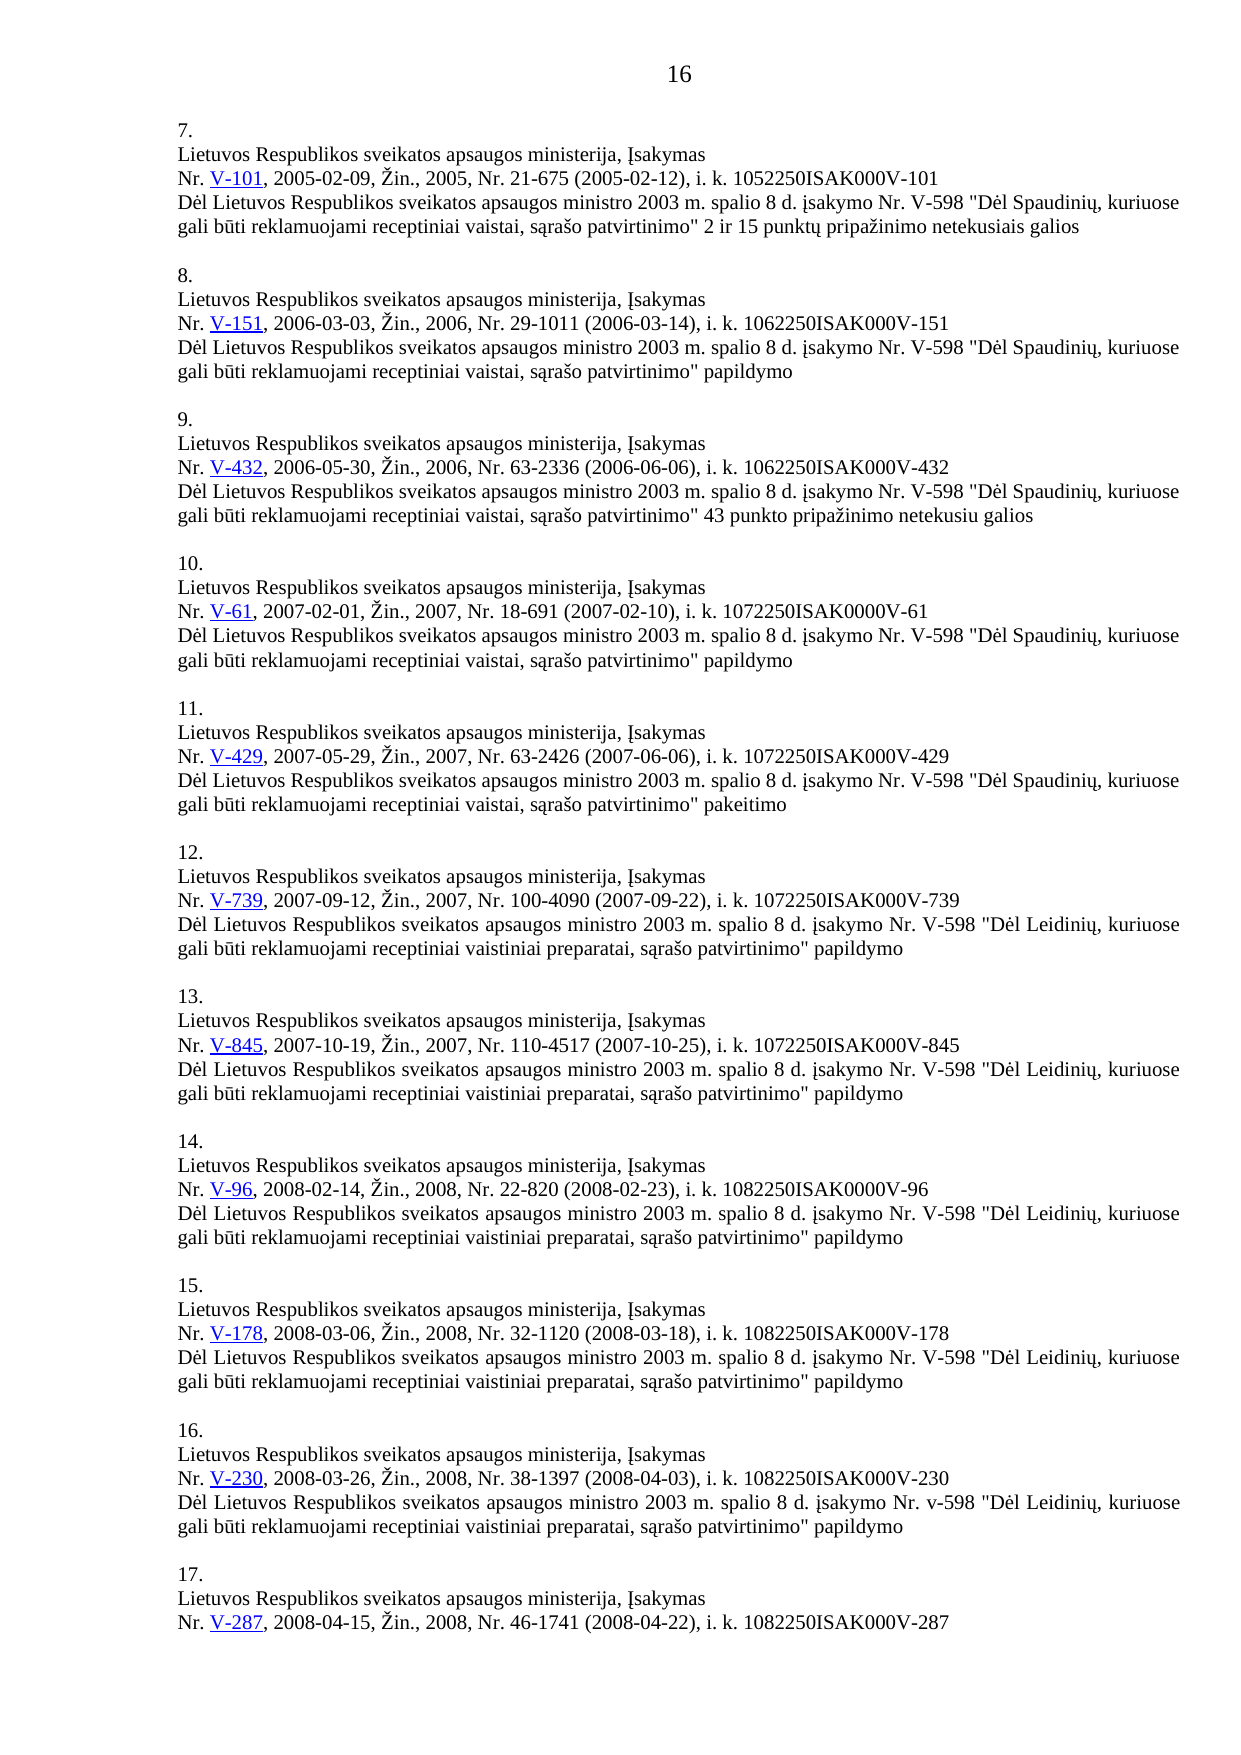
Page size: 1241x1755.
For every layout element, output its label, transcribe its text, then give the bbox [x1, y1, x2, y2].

text Lietuvos Respublikos sveikatos apsaugos ministerija, Įsakymas [177, 142, 1181, 166]
text 10. [177, 551, 1181, 575]
text Dėl Lietuvos Respublikos sveikatos apsaugos ministro 2003 m. spalio 8 d. įsakymo Nr. V-598 "Dėl Leidinių, kuriuose gali būti reklamuojami receptiniai vaistiniai preparatai, sąrašo patvirtinimo" papildymo [177, 1201, 1181, 1249]
text 8. [177, 262, 1181, 287]
text Dėl Lietuvos Respublikos sveikatos apsaugos ministro 2003 m. spalio 8 d. įsakymo Nr. V-598 "Dėl Spaudinių, kuriuose gali būti reklamuojami receptiniai vaistai, sąrašo patvirtinimo" papildymo [177, 623, 1181, 672]
text Lietuvos Respublikos sveikatos apsaugos ministerija, Įsakymas [177, 1442, 1181, 1466]
text Dėl Lietuvos Respublikos sveikatos apsaugos ministro 2003 m. spalio 8 d. įsakymo Nr. V-598 "Dėl Leidinių, kuriuose gali būti reklamuojami receptiniai vaistiniai preparatai, sąrašo patvirtinimo" papildymo [177, 1345, 1181, 1393]
text 13. [177, 984, 1181, 1008]
text Dėl Lietuvos Respublikos sveikatos apsaugos ministro 2003 m. spalio 8 d. įsakymo Nr. V-598 "Dėl Spaudinių, kuriuose gali būti reklamuojami receptiniai vaistai, sąrašo patvirtinimo" 43 punkto pripažinimo netekusiu galios [177, 479, 1181, 527]
text Dėl Lietuvos Respublikos sveikatos apsaugos ministro 2003 m. spalio 8 d. įsakymo Nr. V-598 "Dėl Spaudinių, kuriuose gali būti reklamuojami receptiniai vaistai, sąrašo patvirtinimo" pakeitimo [177, 768, 1181, 816]
text Lietuvos Respublikos sveikatos apsaugos ministerija, Įsakymas [177, 1153, 1181, 1177]
text 9. [177, 407, 1181, 431]
text Nr. V-178, 2008-03-06, Žin., 2008, Nr. 32-1120 (2008-03-18), i. k. 1082250ISAK000V-178 [177, 1321, 1181, 1345]
text Lietuvos Respublikos sveikatos apsaugos ministerija, Įsakymas [177, 720, 1181, 744]
text Nr. V-739, 2007-09-12, Žin., 2007, Nr. 100-4090 (2007-09-22), i. k. 1072250ISAK000V-739 [177, 888, 1181, 912]
text Lietuvos Respublikos sveikatos apsaugos ministerija, Įsakymas [177, 1586, 1181, 1610]
text Nr. V-61, 2007-02-01, Žin., 2007, Nr. 18-691 (2007-02-10), i. k. 1072250ISAK0000V-61 [177, 599, 1181, 623]
text 12. [177, 840, 1181, 864]
text Dėl Lietuvos Respublikos sveikatos apsaugos ministro 2003 m. spalio 8 d. įsakymo Nr. V-598 "Dėl Spaudinių, kuriuose gali būti reklamuojami receptiniai vaistai, sąrašo patvirtinimo" papildymo [177, 335, 1181, 383]
text 11. [177, 696, 1181, 720]
text Nr. V-151, 2006-03-03, Žin., 2006, Nr. 29-1011 (2006-03-14), i. k. 1062250ISAK000V-151 [177, 311, 1181, 335]
text Dėl Lietuvos Respublikos sveikatos apsaugos ministro 2003 m. spalio 8 d. įsakymo Nr. v-598 "Dėl Leidinių, kuriuose gali būti reklamuojami receptiniai vaistiniai preparatai, sąrašo patvirtinimo" papildymo [177, 1490, 1181, 1538]
text Lietuvos Respublikos sveikatos apsaugos ministerija, Įsakymas [177, 575, 1181, 599]
text Nr. V-429, 2007-05-29, Žin., 2007, Nr. 63-2426 (2007-06-06), i. k. 1072250ISAK000V-429 [177, 744, 1181, 768]
text Nr. V-287, 2008-04-15, Žin., 2008, Nr. 46-1741 (2008-04-22), i. k. 1082250ISAK000V-287 [177, 1610, 1181, 1634]
text Lietuvos Respublikos sveikatos apsaugos ministerija, Įsakymas [177, 1297, 1181, 1321]
text Nr. V-432, 2006-05-30, Žin., 2006, Nr. 63-2336 (2006-06-06), i. k. 1062250ISAK000V-432 [177, 455, 1181, 479]
text 7. [177, 118, 1181, 142]
text Dėl Lietuvos Respublikos sveikatos apsaugos ministro 2003 m. spalio 8 d. įsakymo Nr. V-598 "Dėl Leidinių, kuriuose gali būti reklamuojami receptiniai vaistiniai preparatai, sąrašo patvirtinimo" papildymo [177, 1057, 1181, 1105]
text Dėl Lietuvos Respublikos sveikatos apsaugos ministro 2003 m. spalio 8 d. įsakymo Nr. V-598 "Dėl Spaudinių, kuriuose gali būti reklamuojami receptiniai vaistai, sąrašo patvirtinimo" 2 ir 15 punktų pripažinimo netekusiais galios [177, 190, 1181, 238]
text Lietuvos Respublikos sveikatos apsaugos ministerija, Įsakymas [177, 287, 1181, 311]
text Nr. V-96, 2008-02-14, Žin., 2008, Nr. 22-820 (2008-02-23), i. k. 1082250ISAK0000V-96 [177, 1177, 1181, 1201]
text Nr. V-101, 2005-02-09, Žin., 2005, Nr. 21-675 (2005-02-12), i. k. 1052250ISAK000V-101 [177, 166, 1181, 190]
text Nr. V-230, 2008-03-26, Žin., 2008, Nr. 38-1397 (2008-04-03), i. k. 1082250ISAK000V-230 [177, 1466, 1181, 1490]
text 16. [177, 1417, 1181, 1442]
text Dėl Lietuvos Respublikos sveikatos apsaugos ministro 2003 m. spalio 8 d. įsakymo Nr. V-598 "Dėl Leidinių, kuriuose gali būti reklamuojami receptiniai vaistiniai preparatai, sąrašo patvirtinimo" papildymo [177, 912, 1181, 960]
text Lietuvos Respublikos sveikatos apsaugos ministerija, Įsakymas [177, 1008, 1181, 1032]
text Lietuvos Respublikos sveikatos apsaugos ministerija, Įsakymas [177, 864, 1181, 888]
text Lietuvos Respublikos sveikatos apsaugos ministerija, Įsakymas [177, 431, 1181, 455]
text 17. [177, 1562, 1181, 1586]
text Nr. V-845, 2007-10-19, Žin., 2007, Nr. 110-4517 (2007-10-25), i. k. 1072250ISAK000V-845 [177, 1032, 1181, 1057]
text 15. [177, 1273, 1181, 1297]
text 14. [177, 1129, 1181, 1153]
